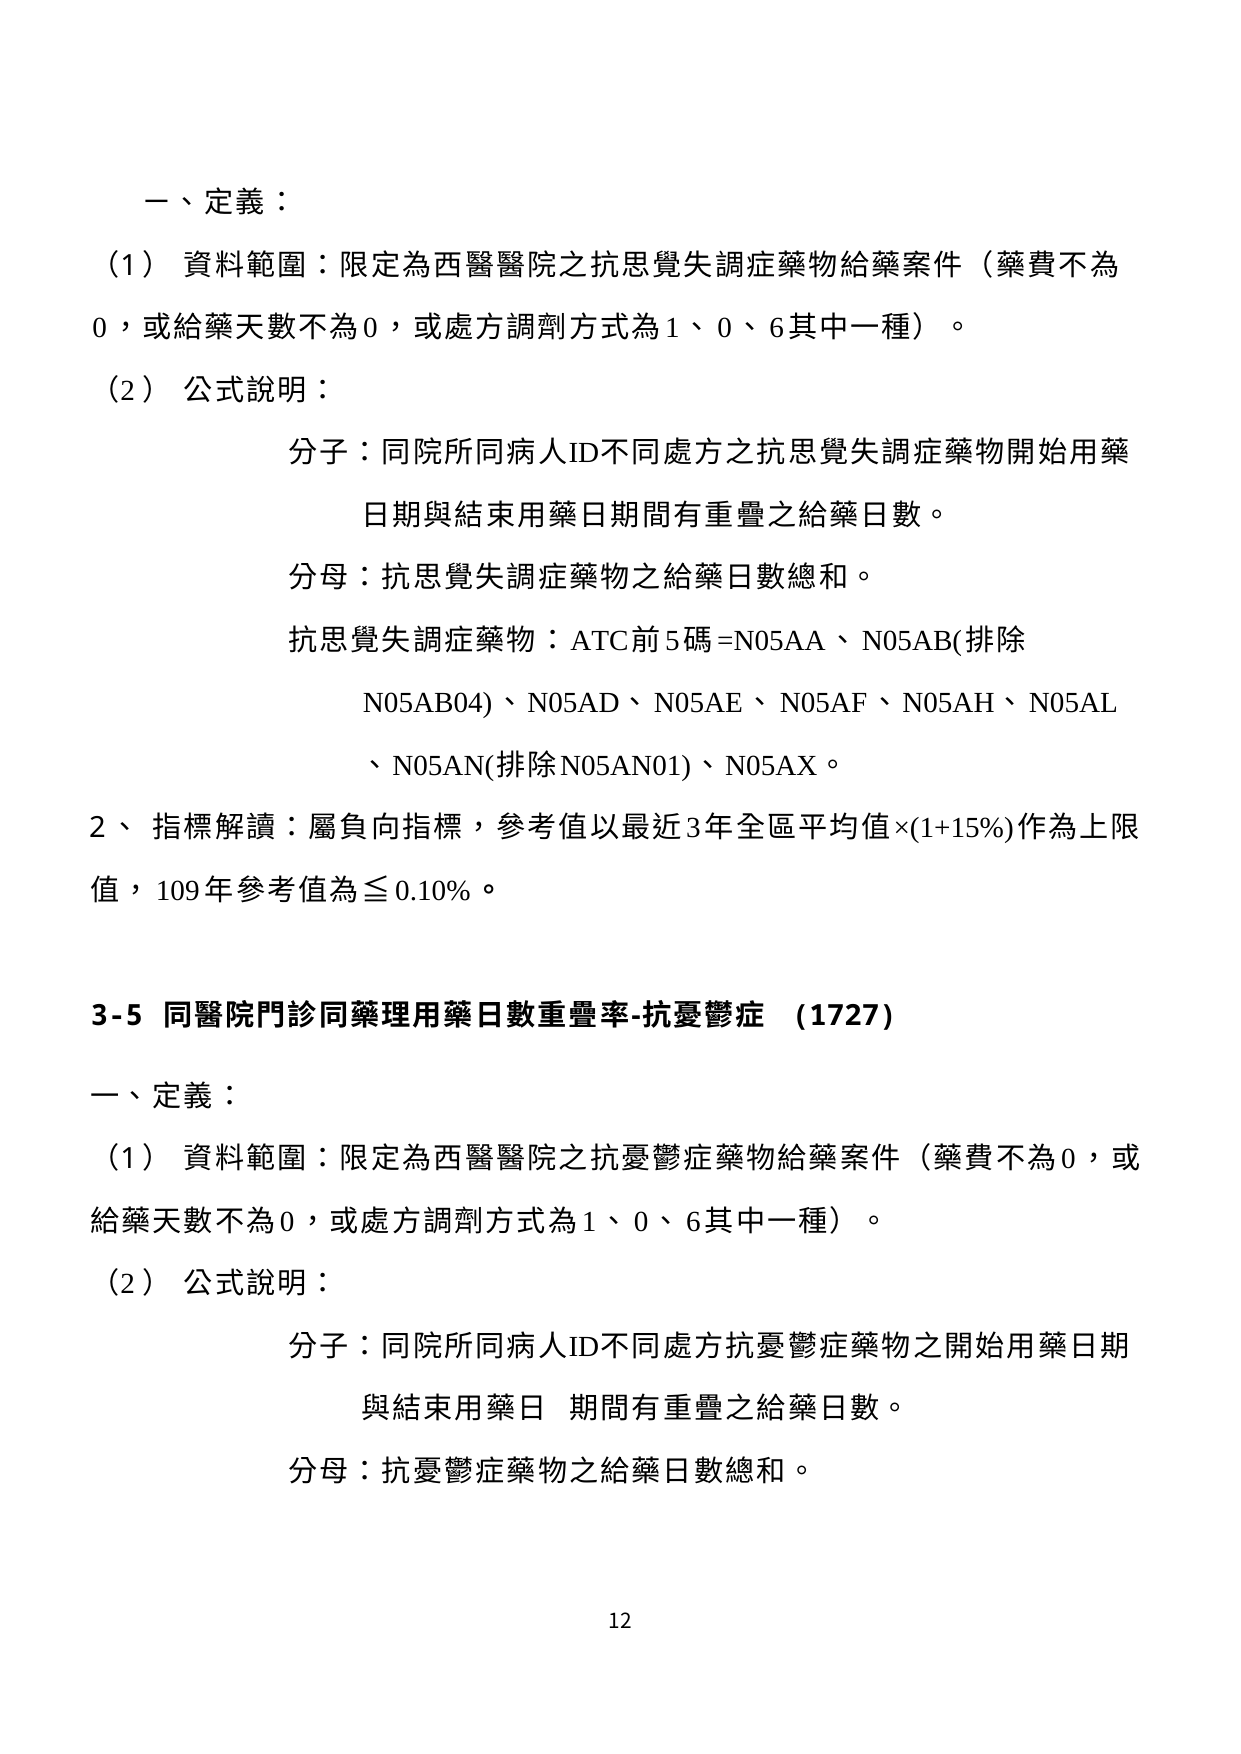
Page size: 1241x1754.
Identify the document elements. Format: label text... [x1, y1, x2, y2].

text 3-5 同醫院門診同藥理用藥日數重疊率-抗憂鬱症 (1727) [89, 971, 1145, 1033]
list 公式說明： [89, 346, 1145, 408]
text ㄧ、定義： [89, 158, 1145, 221]
list 資料範圍：限定為西醫醫院之抗憂鬱症藥物給藥案件（藥費不為0，或給藥天數不為0，或處方調劑方式為1、0、6其中一種）。 [89, 1114, 1145, 1239]
list 指標解讀：屬負向指標，參考值以最近3年全區平均值×(1+15%)作為上限值，109年參考值為≦0.10%。 [89, 783, 1145, 908]
text 抗思覺失調症藥物：ATC前5碼=N05AA、N05AB(排除N05AB04)、N05AD、N05AE、N05AF、N05AH、N05AL、N05AN(排除N05AN01)、N05AX。 [277, 596, 1145, 783]
text 分母：抗憂鬱症藥物之給藥日數總和。 [277, 1427, 1145, 1489]
text 分母：抗思覺失調症藥物之給藥日數總和。 [277, 533, 1145, 596]
text 分子：同院所同病人ID不同處方之抗思覺失調症藥物開始用藥日期與結束用藥日期間有重疊之給藥日數。 [277, 408, 1145, 533]
text 分子：同院所同病人ID不同處方抗憂鬱症藥物之開始用藥日期與結束用藥日 期間有重疊之給藥日數。 [277, 1302, 1145, 1427]
list 公式說明： [89, 1239, 1145, 1302]
text 一、定義： [89, 1052, 1145, 1114]
list 資料範圍：限定為西醫醫院之抗思覺失調症藥物給藥案件（藥費不為0，或給藥天數不為0，或處方調劑方式為1、0、6其中一種）。 [89, 221, 1145, 346]
